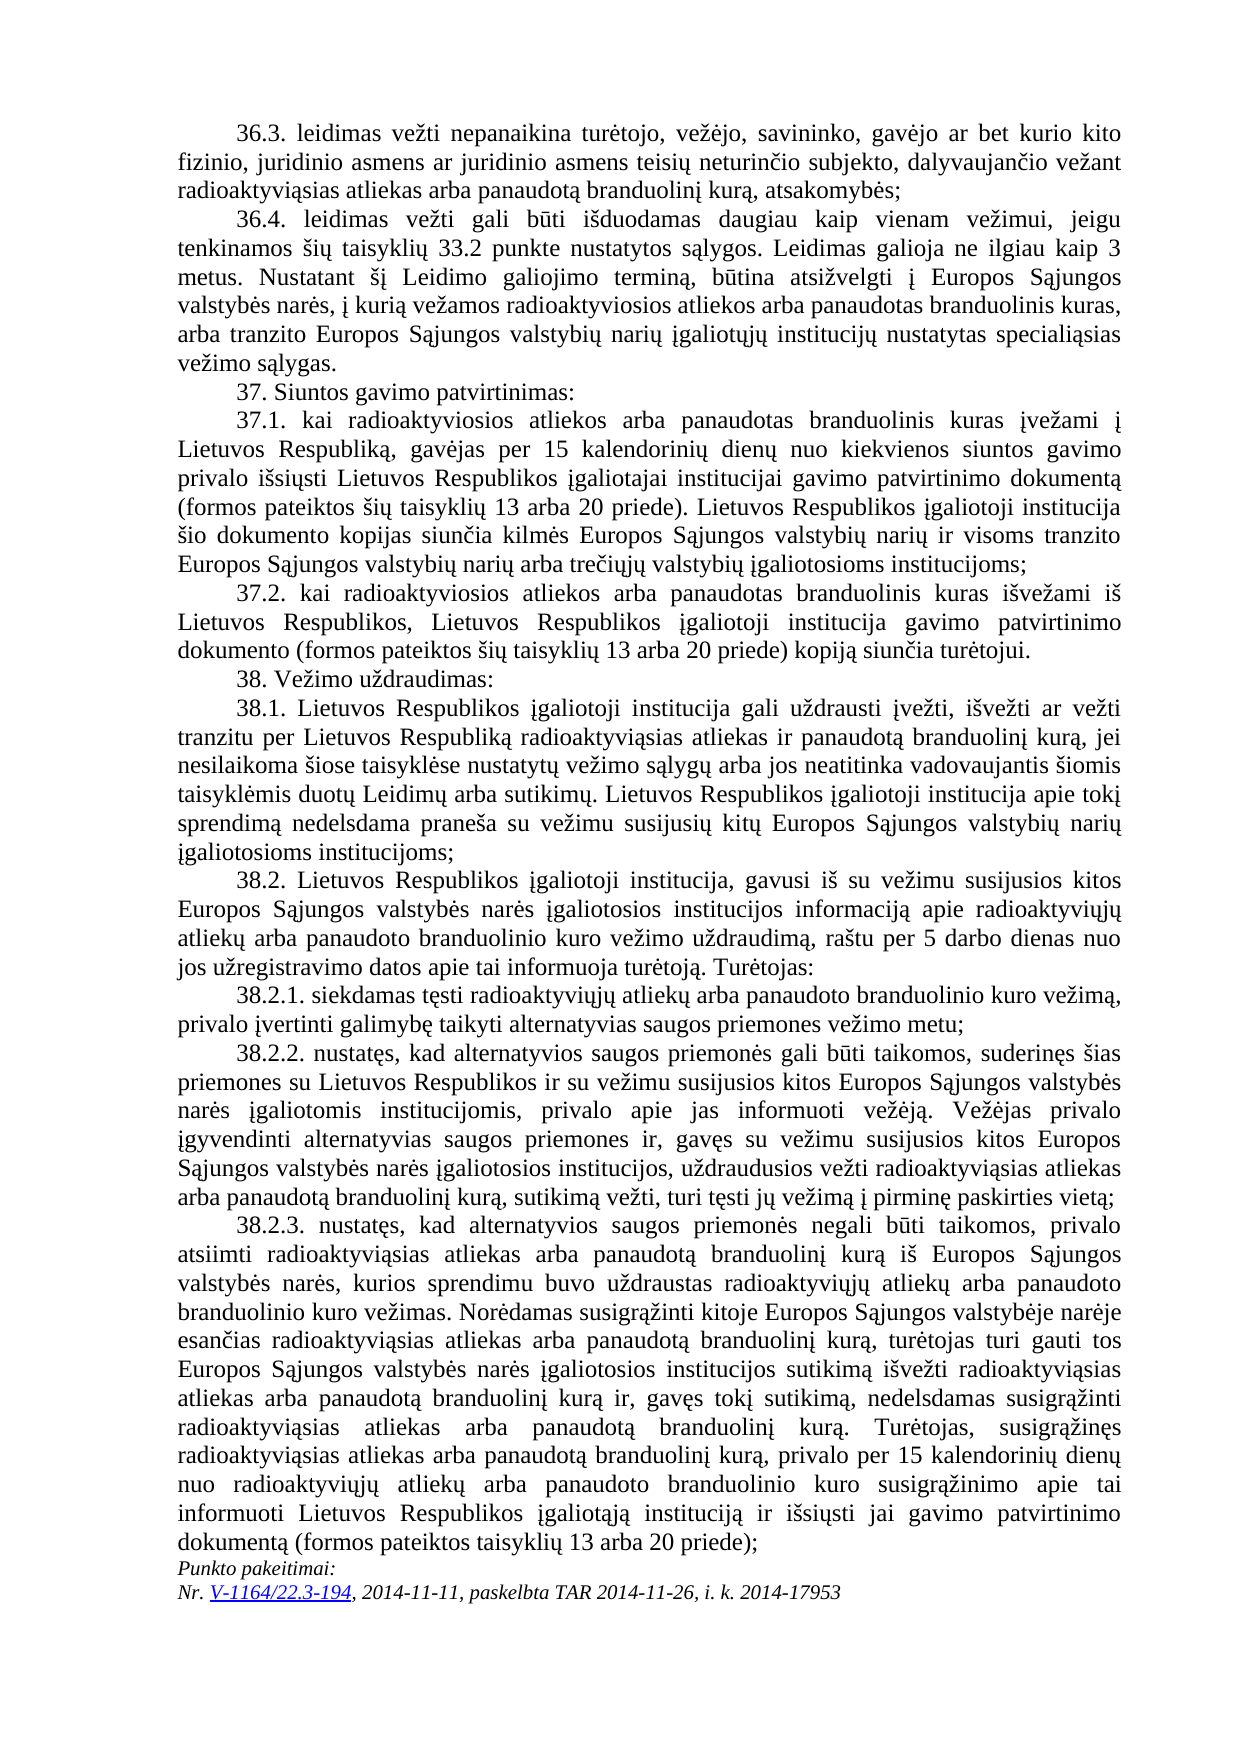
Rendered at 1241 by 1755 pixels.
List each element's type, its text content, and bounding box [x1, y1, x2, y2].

text 38.2.1. siekdamas tęsti radioaktyviųjų atliekų arba panaudoto branduolinio kuro vežimą, privalo įvertinti galimybę taikyti alternatyvias saugos priemones vežimo metu; [177, 981, 1122, 1038]
text 38.2. Lietuvos Respublikos įgaliotoji institucija, gavusi iš su vežimu susijusios kitos Europos Sąjungos valstybės narės įgaliotosios institucijos informaciją apie radioaktyviųjų atliekų arba panaudoto branduolinio kuro vežimo uždraudimą, raštu per 5 darbo dienas nuo jos užregistravimo datos apie tai informuoja turėtoją. Turėtojas: [177, 866, 1122, 981]
text 38.2.2. nustatęs, kad alternatyvios saugos priemonės gali būti taikomos, suderinęs šias priemones su Lietuvos Respublikos ir su vežimu susijusios kitos Europos Sąjungos valstybės narės įgaliotomis institucijomis, privalo apie jas informuoti vežėją. Vežėjas privalo įgyvendinti alternatyvias saugos priemones ir, gavęs su vežimu susijusios kitos Europos Sąjungos valstybės narės įgaliotosios institucijos, uždraudusios vežti radioaktyviąsias atliekas arba panaudotą branduolinį kurą, sutikimą vežti, turi tęsti jų vežimą į pirminę paskirties vietą; [177, 1038, 1122, 1211]
text 38. Vežimo uždraudimas: [177, 664, 1122, 693]
text 38.2.3. nustatęs, kad alternatyvios saugos priemonės negali būti taikomos, privalo atsiimti radioaktyviąsias atliekas arba panaudotą branduolinį kurą iš Europos Sąjungos valstybės narės, kurios sprendimu buvo uždraustas radioaktyviųjų atliekų arba panaudoto branduolinio kuro vežimas. Norėdamas susigrąžinti kitoje Europos Sąjungos valstybėje narėje esančias radioaktyviąsias atliekas arba panaudotą branduolinį kurą, turėtojas turi gauti tos Europos Sąjungos valstybės narės įgaliotosios institucijos sutikimą išvežti radioaktyviąsias atliekas arba panaudotą branduolinį kurą ir, gavęs tokį sutikimą, nedelsdamas susigrąžinti radioaktyviąsias atliekas arba panaudotą branduolinį kurą. Turėtojas, susigrąžinęs radioaktyviąsias atliekas arba panaudotą branduolinį kurą, privalo per 15 kalendorinių dienų nuo radioaktyviųjų atliekų arba panaudoto branduolinio kuro susigrąžinimo apie tai informuoti Lietuvos Respublikos įgaliotąją instituciją ir išsiųsti jai gavimo patvirtinimo dokumentą (formos pateiktos taisyklių 13 arba 20 priede); [177, 1211, 1122, 1556]
text Nr. V-1164/22.3-194, 2014-11-11, paskelbta TAR 2014-11-26, i. k. 2014-17953 [177, 1580, 1122, 1604]
text 37. Siuntos gavimo patvirtinimas: [177, 377, 1122, 406]
text 37.2. kai radioaktyviosios atliekos arba panaudotas branduolinis kuras išvežami iš Lietuvos Respublikos, Lietuvos Respublikos įgaliotoji institucija gavimo patvirtinimo dokumento (formos pateiktos šių taisyklių 13 arba 20 priede) kopiją siunčia turėtojui. [177, 578, 1122, 664]
text 36.3. leidimas vežti nepanaikina turėtojo, vežėjo, savininko, gavėjo ar bet kurio kito fizinio, juridinio asmens ar juridinio asmens teisių neturinčio subjekto, dalyvaujančio vežant radioaktyviąsias atliekas arba panaudotą branduolinį kurą, atsakomybės; [177, 118, 1122, 204]
text 38.1. Lietuvos Respublikos įgaliotoji institucija gali uždrausti įvežti, išvežti ar vežti tranzitu per Lietuvos Respubliką radioaktyviąsias atliekas ir panaudotą branduolinį kurą, jei nesilaikoma šiose taisyklėse nustatytų vežimo sąlygų arba jos neatitinka vadovaujantis šiomis taisyklėmis duotų Leidimų arba sutikimų. Lietuvos Respublikos įgaliotoji institucija apie tokį sprendimą nedelsdama praneša su vežimu susijusių kitų Europos Sąjungos valstybių narių įgaliotosioms institucijoms; [177, 693, 1122, 866]
text 37.1. kai radioaktyviosios atliekos arba panaudotas branduolinis kuras įvežami į Lietuvos Respubliką, gavėjas per 15 kalendorinių dienų nuo kiekvienos siuntos gavimo privalo išsiųsti Lietuvos Respublikos įgaliotajai institucijai gavimo patvirtinimo dokumentą (formos pateiktos šių taisyklių 13 arba 20 priede). Lietuvos Respublikos įgaliotoji institucija šio dokumento kopijas siunčia kilmės Europos Sąjungos valstybių narių ir visoms tranzito Europos Sąjungos valstybių narių arba trečiųjų valstybių įgaliotosioms institucijoms; [177, 406, 1122, 578]
text Punkto pakeitimai: [177, 1556, 1122, 1580]
text 36.4. leidimas vežti gali būti išduodamas daugiau kaip vienam vežimui, jeigu tenkinamos šių taisyklių 33.2 punkte nustatytos sąlygos. Leidimas galioja ne ilgiau kaip 3 metus. Nustatant šį Leidimo galiojimo terminą, būtina atsižvelgti į Europos Sąjungos valstybės narės, į kurią vežamos radioaktyviosios atliekos arba panaudotas branduolinis kuras, arba tranzito Europos Sąjungos valstybių narių įgaliotųjų institucijų nustatytas specialiąsias vežimo sąlygas. [177, 204, 1122, 377]
